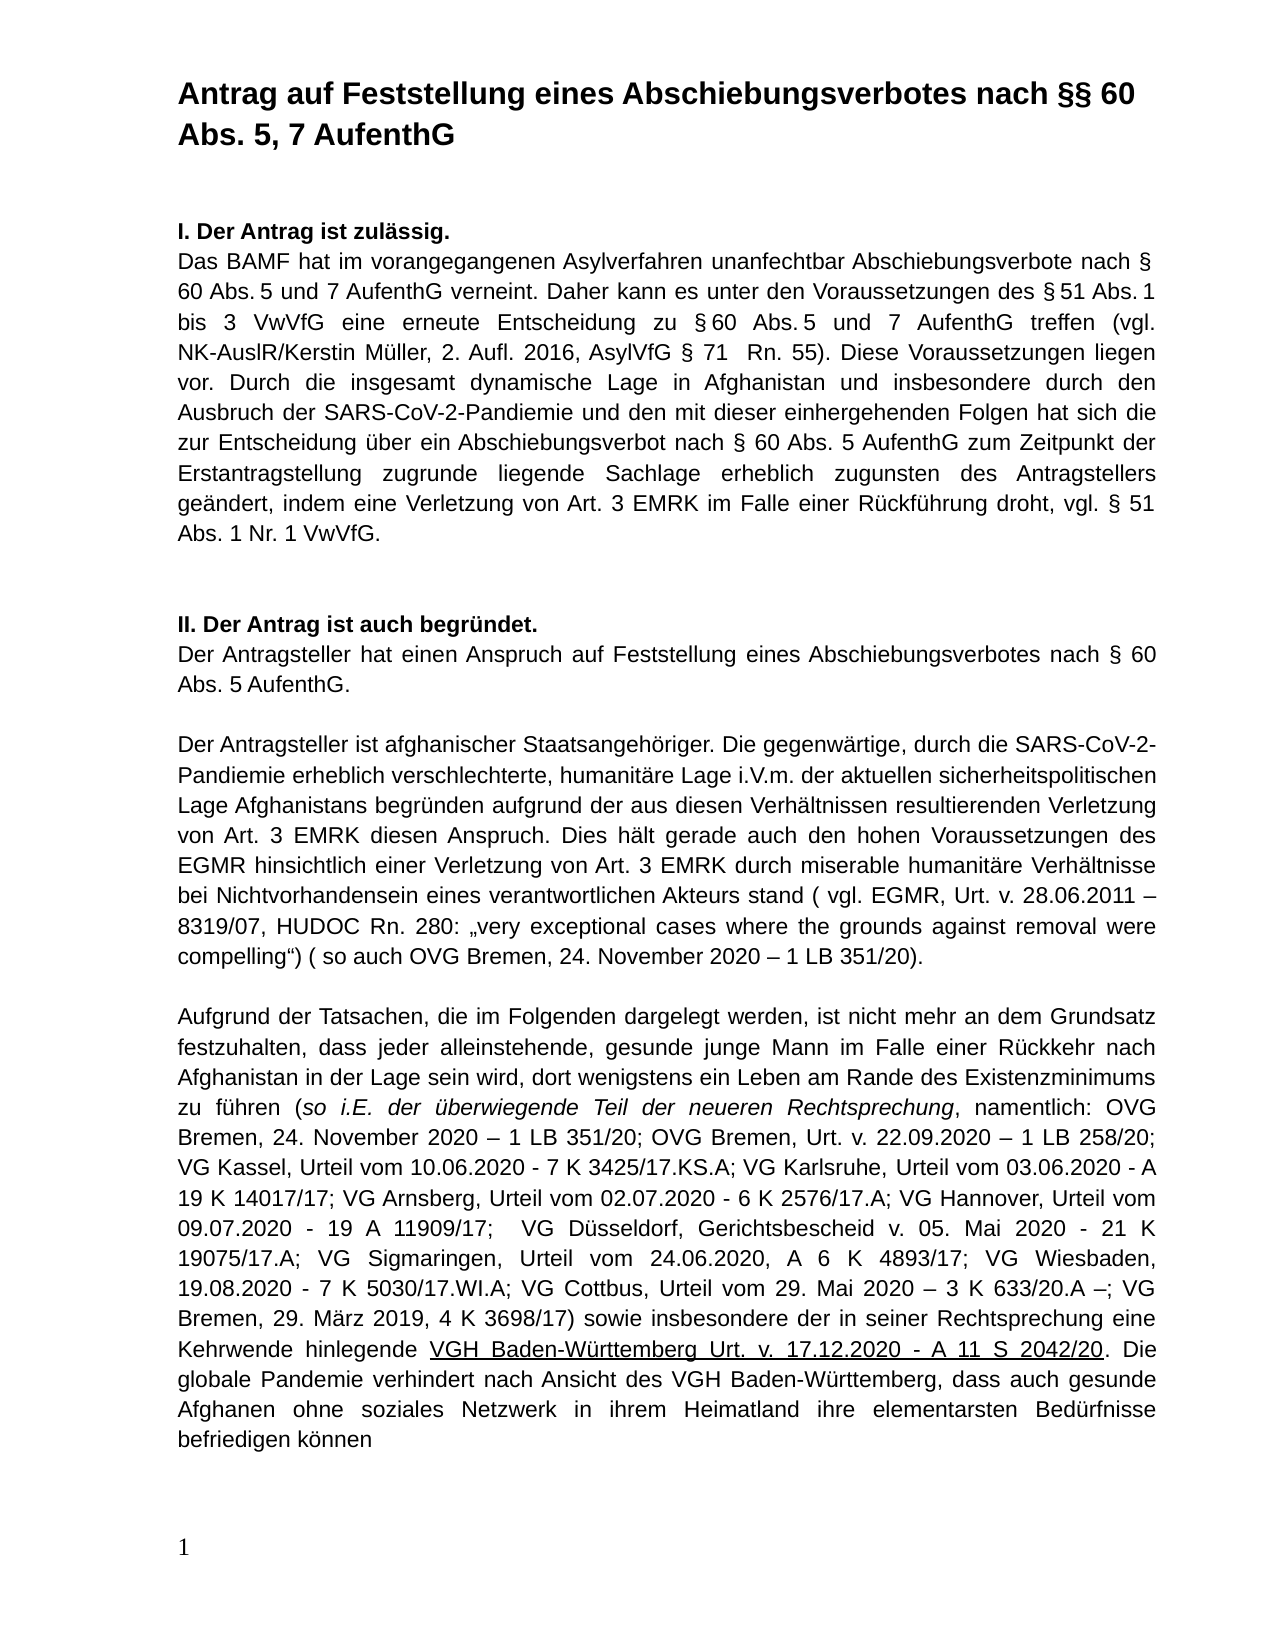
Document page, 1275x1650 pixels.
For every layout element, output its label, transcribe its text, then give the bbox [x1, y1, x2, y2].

text Der Antragsteller hat einen Anspruch auf Feststellung eines Abschiebungsverbotes nach § 60 Abs. 5 AufenthG. [177, 641, 1157, 697]
text Das BAMF hat im vorangegangenen Asylverfahren unanfechtbar Abschiebungsverbote nach § 60 Abs. 5 und 7 AufenthG verneint. Daher kann es unter den Voraussetzungen des § 51 Abs. 1 bis 3 VwVfG eine erneute Entscheidung zu § 60 Abs. 5 und 7 AufenthG treffen (vgl. NK-AuslR/Kerstin Müller, 2. Aufl. 2016, AsylVfG § 71 Rn. 55). Diese Voraussetzungen liegen vor. Durch die insgesamt dynamische Lage in Afghanistan und insbesondere durch den Ausbruch der SARS-CoV-2-Pandiemie und den mit dieser einhergehenden Folgen hat sich die zur Entscheidung über ein Abschiebungsverbot nach § 60 Abs. 5 AufenthG zum Zeitpunkt der Erstantragstellung zugrunde liegende Sachlage erheblich zugunsten des Antragstellers geändert, indem eine Verletzung von Art. 3 EMRK im Falle einer Rückführung droht, vgl. § 51 Abs. 1 Nr. 1 VwVfG. [177, 248, 1157, 546]
text Der Antragsteller ist afghanischer Staatsangehöriger. Die gegenwärtige, durch die SARS-CoV-2-Pandiemie erheblich verschlechterte, humanitäre Lage i.V.m. der aktuellen sicherheitspolitischen Lage Afghanistans begründen aufgrund der aus diesen Verhältnissen resultierenden Verletzung von Art. 3 EMRK diesen Anspruch. Dies hält gerade auch den hohen Voraussetzungen des EGMR hinsichtlich einer Verletzung von Art. 3 EMRK durch miserable humanitäre Verhältnisse bei Nichtvorhandensein eines verantwortlichen Akteurs stand ( vgl. EGMR, Urt. v. 28.06.2011 – 8319/07, HUDOC Rn. 280: „very exceptional cases where the grounds against removal were compelling“) ( so auch OVG Bremen, 24. November 2020 – 1 LB 351/20). [177, 731, 1157, 969]
text Antrag auf Feststellung eines Abschiebungsverbotes nach §§ 60 Abs. 5, 7 AufenthG [177, 75, 1157, 152]
text I. Der Antrag ist zulässig. [177, 218, 1157, 244]
text Aufgrund der Tatsachen, die im Folgenden dargelegt werden, ist nicht mehr an dem Grundsatz festzuhalten, dass jeder alleinstehende, gesunde junge Mann im Falle einer Rückkehr nach Afghanistan in der Lage sein wird, dort wenigstens ein Leben am Rande des Existenzminimums zu führen (so i.E. der überwiegende Teil der neueren Rechtsprechung, namentlich: OVG Bremen, 24. November 2020 – 1 LB 351/20; OVG Bremen, Urt. v. 22.09.2020 – 1 LB 258/20; VG Kassel, Urteil vom 10.06.2020 - 7 K 3425/17.KS.A; VG Karlsruhe, Urteil vom 03.06.2020 - A 19 K 14017/17; VG Arnsberg, Urteil vom 02.07.2020 - 6 K 2576/17.A; VG Hannover, Urteil vom 09.07.2020 - 19 A 11909/17; VG Düsseldorf, Gerichtsbescheid v. 05. Mai 2020 - 21 K 19075/17.A; VG Sigmaringen, Urteil vom 24.06.2020, A 6 K 4893/17; VG Wiesbaden, 19.08.2020 - 7 K 5030/17.WI.A; VG Cottbus, Urteil vom 29. Mai 2020 – 3 K 633/20.A –; VG Bremen, 29. März 2019, 4 K 3698/17) sowie insbesondere der in seiner Rechtsprechung eine Kehrwende hinlegende VGH Baden-Württemberg Urt. v. 17.12.2020 - A 11 S 2042/20. Die globale Pandemie verhindert nach Ansicht des VGH Baden-Württemberg, dass auch gesunde Afghanen ohne soziales Netzwerk in ihrem Heimatland ihre elementarsten Bedürfnisse befriedigen können [177, 1003, 1157, 1453]
text II. Der Antrag ist auch begründet. [177, 611, 1157, 637]
